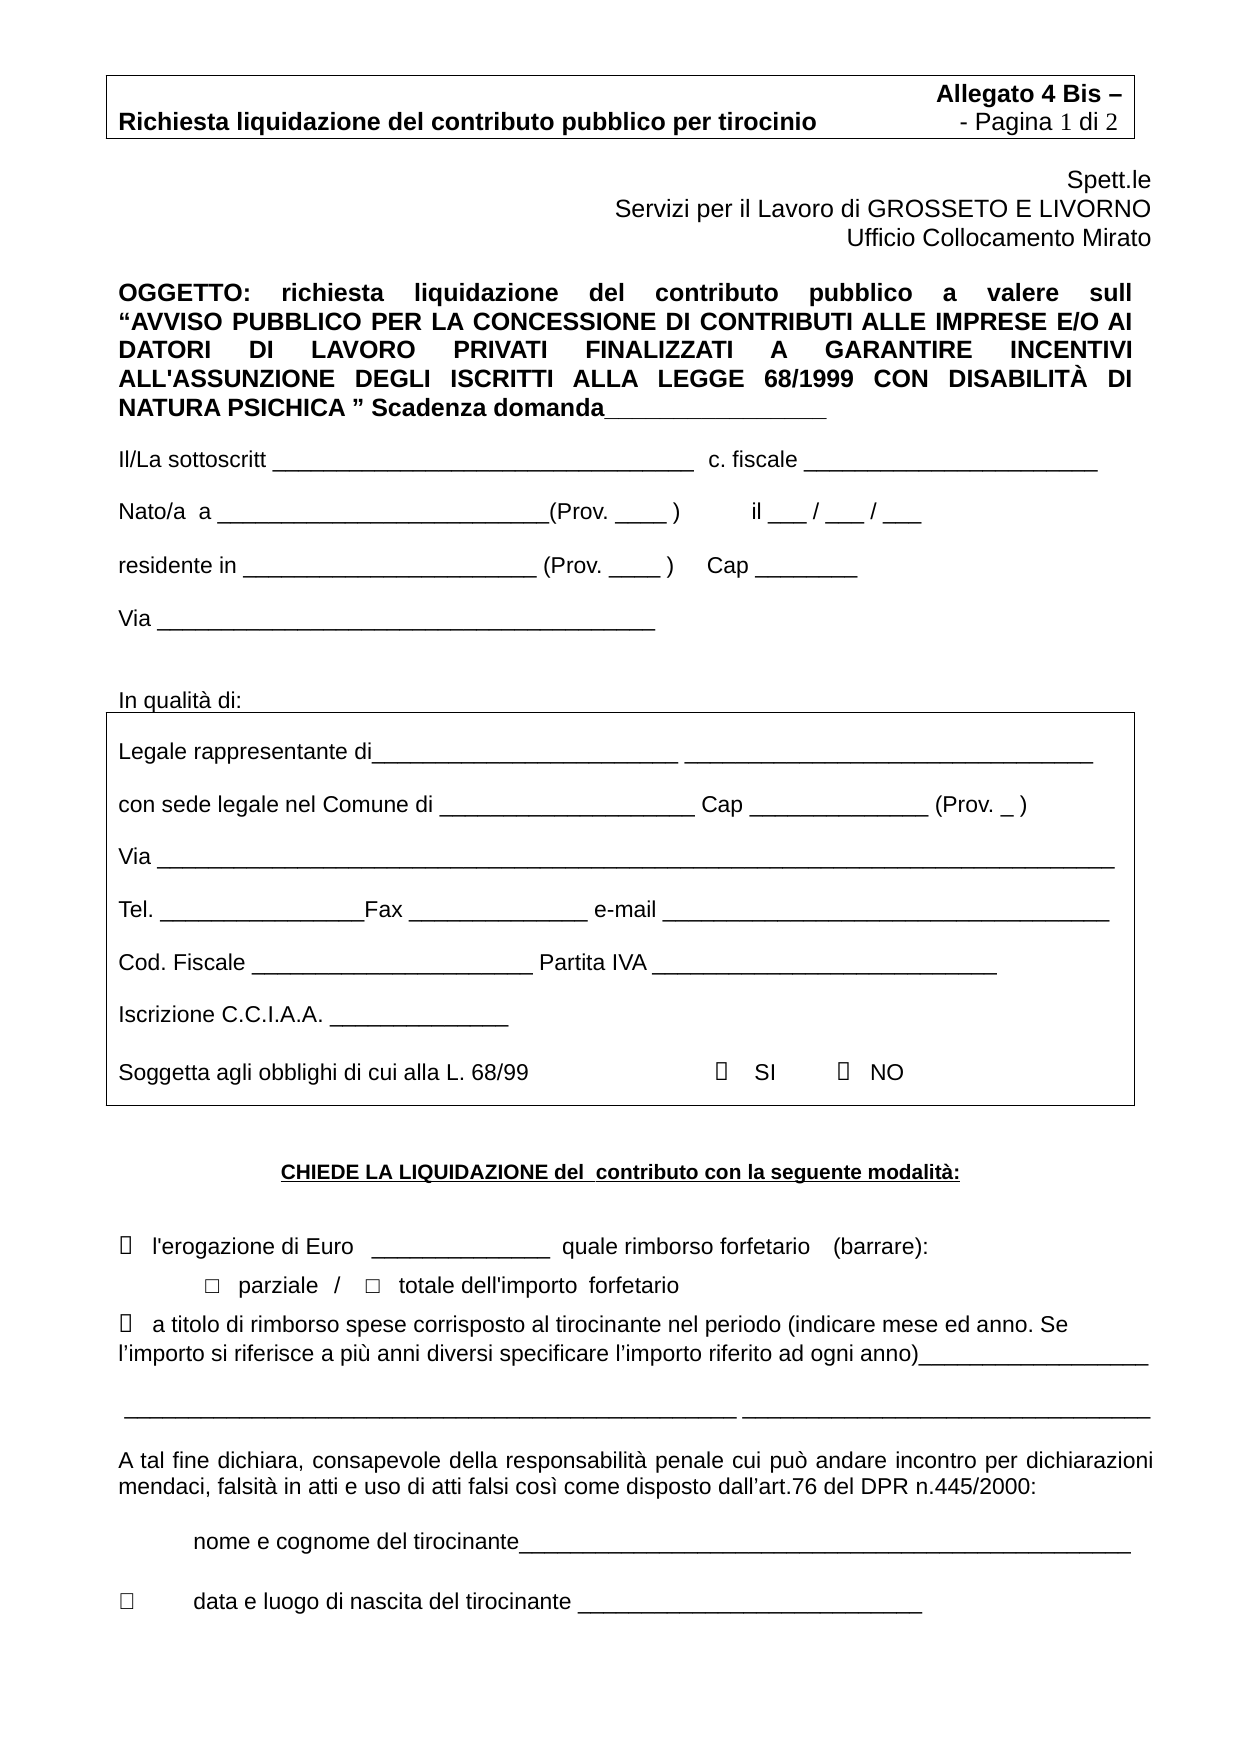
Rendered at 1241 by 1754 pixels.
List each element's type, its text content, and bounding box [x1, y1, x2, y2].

text Legale rappresentante di________________________ ________________________________ [118, 738, 1154, 764]
text  data e luogo di nascita del tirocinante ___________________________ [118, 1588, 1146, 1614]
text Ufficio Collocamento Mirato [118, 222, 1152, 251]
text □ parziale / □ totale dell'importo forfetario [168, 1272, 1092, 1298]
text In qualità di: [118, 687, 1154, 713]
text Soggetta agli obblighi di cui alla L. 68/99  SI NO [118, 1054, 1154, 1088]
text Via ___________________________________________________________________________ [118, 843, 1154, 869]
text residente in _______________________ (Prov. ____ ) Cap ________ [118, 552, 1154, 578]
text Cod. Fiscale ______________________ Partita IVA ___________________________ [118, 949, 1154, 975]
text il ___ / ___ / ___ [751, 499, 1154, 525]
text CHIEDE LA LIQUIDAZIONE del contributo con la seguente modalità: [281, 1160, 1154, 1184]
text Allegato 4 Bis – Richiesta liquidazione del contributo pubblico per tirocinio - Pagina 1 di 2 [118, 79, 1129, 136]
text c. fiscale _______________________ [708, 446, 1154, 473]
text Servizi per il Lavoro di GROSSETO E LIVORNO [118, 194, 1152, 222]
text  nome e cognome del tirocinante________________________________________________ [118, 1528, 1152, 1554]
text Via _______________________________________ [118, 604, 1154, 631]
text Nato/a a __________________________(Prov. ____ ) [118, 499, 695, 525]
text a titolo di rimborso spese corrisposto al tirocinante nel periodo (indicare mese ed anno. Se l’importo si riferisce a più anni diversi specificare l’importo riferito ad ogni anno)__________________ [118, 1306, 1154, 1366]
text Iscrizione C.C.I.A.A. ______________ [118, 1001, 1154, 1028]
text con sede legale nel Comune di ____________________ Cap ______________ (Prov. _ ) [118, 791, 1154, 817]
text Tel. ________________Fax ______________ e-mail ___________________________________ [118, 896, 1154, 922]
text A tal fine dichiara, consapevole della responsabilità penale cui può andare incontro per dichiarazioni mendaci, falsità in atti e uso di atti falsi così come disposto dall’art.76 del DPR n.445/2000: [118, 1447, 1154, 1499]
text ________________________________________________ ________________________________ [118, 1393, 1154, 1420]
text Spett.le [118, 165, 1152, 194]
text OGGETTO: richiesta liquidazione del contributo pubblico a valere sull “AVVISO PUBBLICO PER LA CONCESSIONE DI CONTRIBUTI ALLE IMPRESE E/O AI DATORI DI LAVORO PRIVATI FINALIZZATI A GARANTIRE INCENTIVI ALL'ASSUNZIONE DEGLI ISCRITTI ALLA LEGGE 68/1999 CON DISABILITÀ DI NATURA PSICHICA ” Scadenza domanda________________ [118, 278, 1133, 421]
text Il/La sottoscritt _________________________________ [118, 446, 695, 473]
text l'erogazione di Euro ______________ quale rimborso forfetario (barrare): [118, 1228, 1092, 1262]
